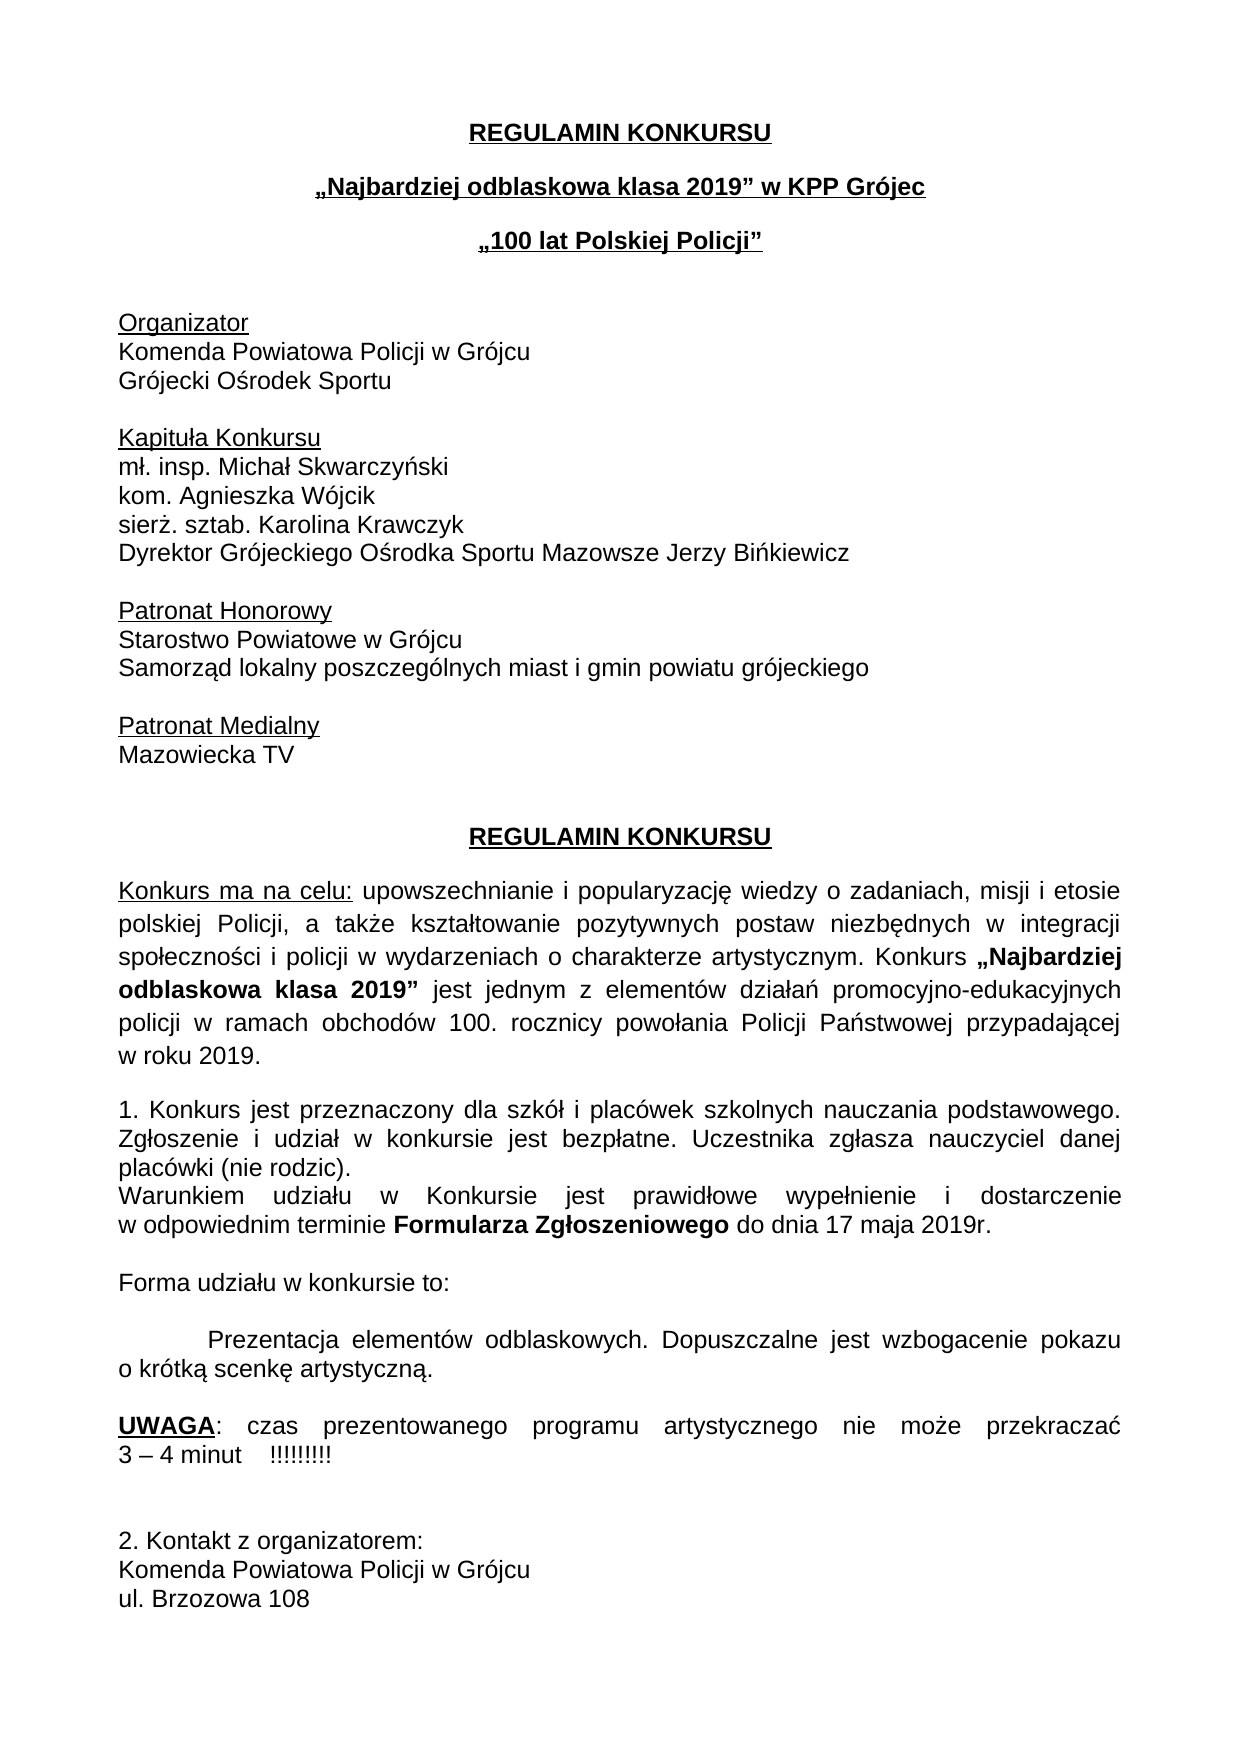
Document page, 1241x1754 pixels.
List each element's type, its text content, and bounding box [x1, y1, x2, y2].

text kom. Agnieszka Wójcik [118, 481, 1122, 510]
text REGULAMIN KONKURSU [118, 118, 1122, 147]
text 2. Kontakt z organizatorem: [118, 1526, 1122, 1555]
text Warunkiem udziału w Konkursie jest prawidłowe wypełnienie i dostarczenie w odpowiednim terminie Formularza Zgłoszeniowego do dnia 17 maja 2019r. [118, 1181, 1122, 1239]
text mł. insp. Michał Skwarczyński [118, 452, 1122, 481]
text Patronat Medialny [118, 711, 1122, 740]
text Komenda Powiatowa Policji w Grójcu [118, 1555, 1122, 1584]
text Organizator [118, 308, 1122, 337]
text Komenda Powiatowa Policji w Grójcu [118, 337, 1122, 366]
text Mazowiecka TV [118, 740, 1122, 768]
text 1. Konkurs jest przeznaczony dla szkół i placówek szkolnych nauczania podstawowego. Zgłoszenie i udział w konkursie jest bezpłatne. Uczestnika zgłasza nauczyciel danej placówki (nie rodzic). [118, 1095, 1122, 1181]
text sierż. sztab. Karolina Krawczyk [118, 510, 1122, 538]
text Forma udziału w konkursie to: [118, 1268, 1122, 1296]
text „100 lat Polskiej Policji” [118, 226, 1122, 254]
text „Najbardziej odblaskowa klasa 2019” w KPP Grójec [118, 172, 1122, 201]
text ul. Brzozowa 108 [118, 1584, 1122, 1613]
text Dyrektor Grójeckiego Ośrodka Sportu Mazowsze Jerzy Bińkiewicz [118, 538, 1122, 567]
text UWAGA: czas prezentowanego programu artystycznego nie może przekraczać 3 – 4 minut !!!!!!!!! [118, 1411, 1122, 1469]
text Prezentacja elementów odblaskowych. Dopuszczalne jest wzbogacenie pokazu o krótką scenkę artystyczną. [118, 1325, 1122, 1383]
text Starostwo Powiatowe w Grójcu [118, 625, 1122, 653]
text Kapituła Konkursu [118, 423, 1122, 452]
text Konkurs ma na celu: upowszechnianie i popularyzację wiedzy o zadaniach, misji i etosie polskiej Policji, a także kształtowanie pozytywnych postaw niezbędnych w integracji społeczności i policji w wydarzeniach o charakterze artystycznym. Konkurs „Najbardziej odblaskowa klasa 2019” jest jednym z elementów działań promocyjno-edukacyjnych policji w ramach obchodów 100. rocznicy powołania Policji Państwowej przypadającej w roku 2019. [118, 876, 1122, 1070]
text Patronat Honorowy [118, 596, 1122, 625]
text Grójecki Ośrodek Sportu [118, 366, 1122, 395]
text REGULAMIN KONKURSU [118, 822, 1122, 851]
text Samorząd lokalny poszczególnych miast i gmin powiatu grójeckiego [118, 653, 1122, 682]
